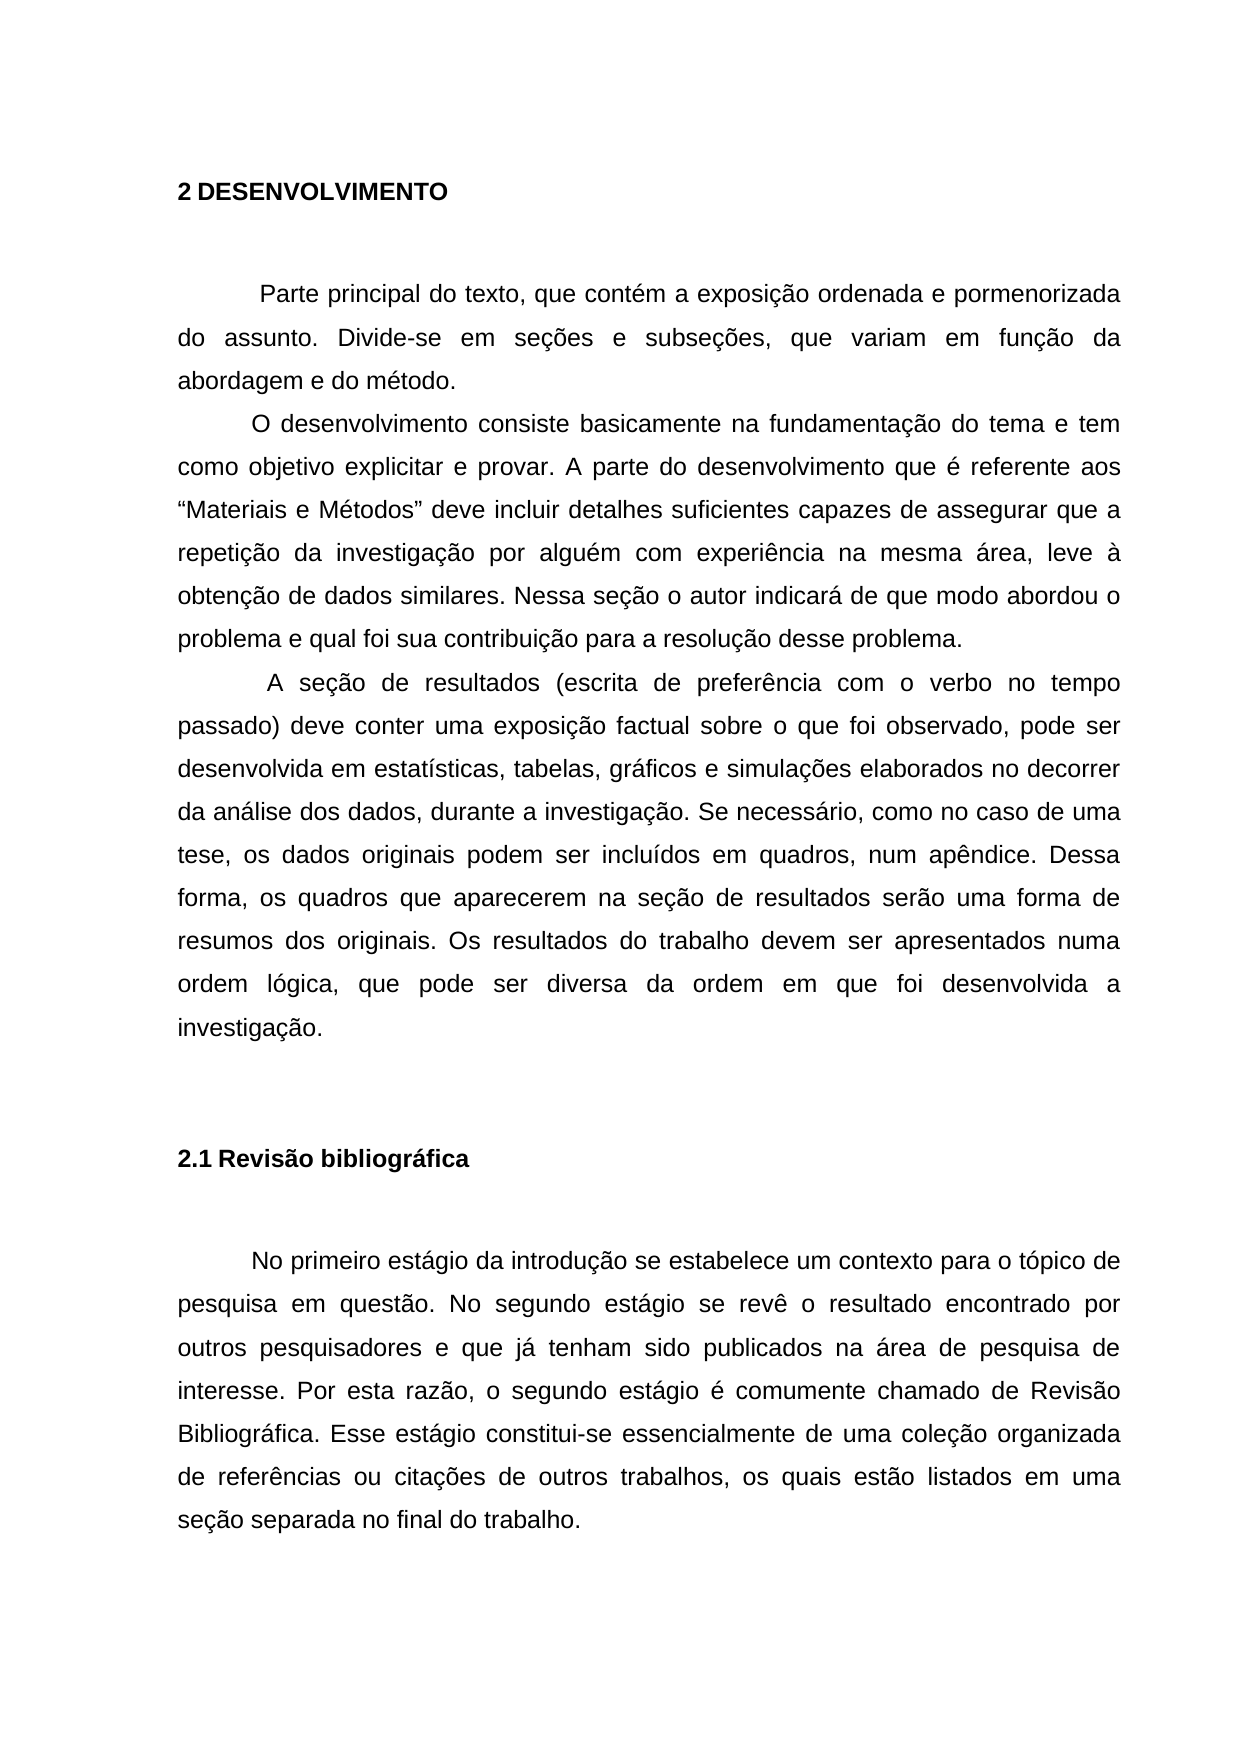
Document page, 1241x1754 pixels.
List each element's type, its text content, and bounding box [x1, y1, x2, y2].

text No primeiro estágio da introdução se estabelece um contexto para o tópico de pesquisa em questão. No segundo estágio se revê o resultado encontrado por outros pesquisadores e que já tenham sido publicados na área de pesquisa de interesse. Por esta razão, o segundo estágio é comumente chamado de Revisão Bibliográfica. Esse estágio constitui-se essencialmente de uma coleção organizada de referências ou citações de outros trabalhos, os quais estão listados em uma seção separada no final do trabalho. [177, 1246, 1122, 1534]
text Parte principal do texto, que contém a exposição ordenada e pormenorizada do assunto. Divide-se em seções e subseções, que variam em função da abordagem e do método. [177, 279, 1122, 394]
text A seção de resultados (escrita de preferência com o verbo no tempo passado) deve conter uma exposição factual sobre o que foi observado, pode ser desenvolvida em estatísticas, tabelas, gráficos e simulações elaborados no decorrer da análise dos dados, durante a investigação. Se necessário, como no caso de uma tese, os dados originais podem ser incluídos em quadros, num apêndice. Dessa forma, os quadros que aparecerem na seção de resultados serão uma forma de resumos dos originais. Os resultados do trabalho devem ser apresentados numa ordem lógica, que pode ser diversa da ordem em que foi desenvolvida a investigação. [177, 667, 1122, 1041]
text O desenvolvimento consiste basicamente na fundamentação do tema e tem como objetivo explicitar e provar. A parte do desenvolvimento que é referente aos “Materiais e Métodos” deve incluir detalhes suficientes capazes de assegurar que a repetição da investigação por alguém com experiência na mesma área, leve à obtenção de dados similares. Nessa seção o autor indicará de que modo abordou o problema e qual foi sua contribuição para a resolução desse problema. [177, 409, 1122, 653]
subtitle Revisão bibliográfica [177, 1144, 1122, 1173]
subtitle DESENVOLVIMENTO [177, 177, 1122, 206]
